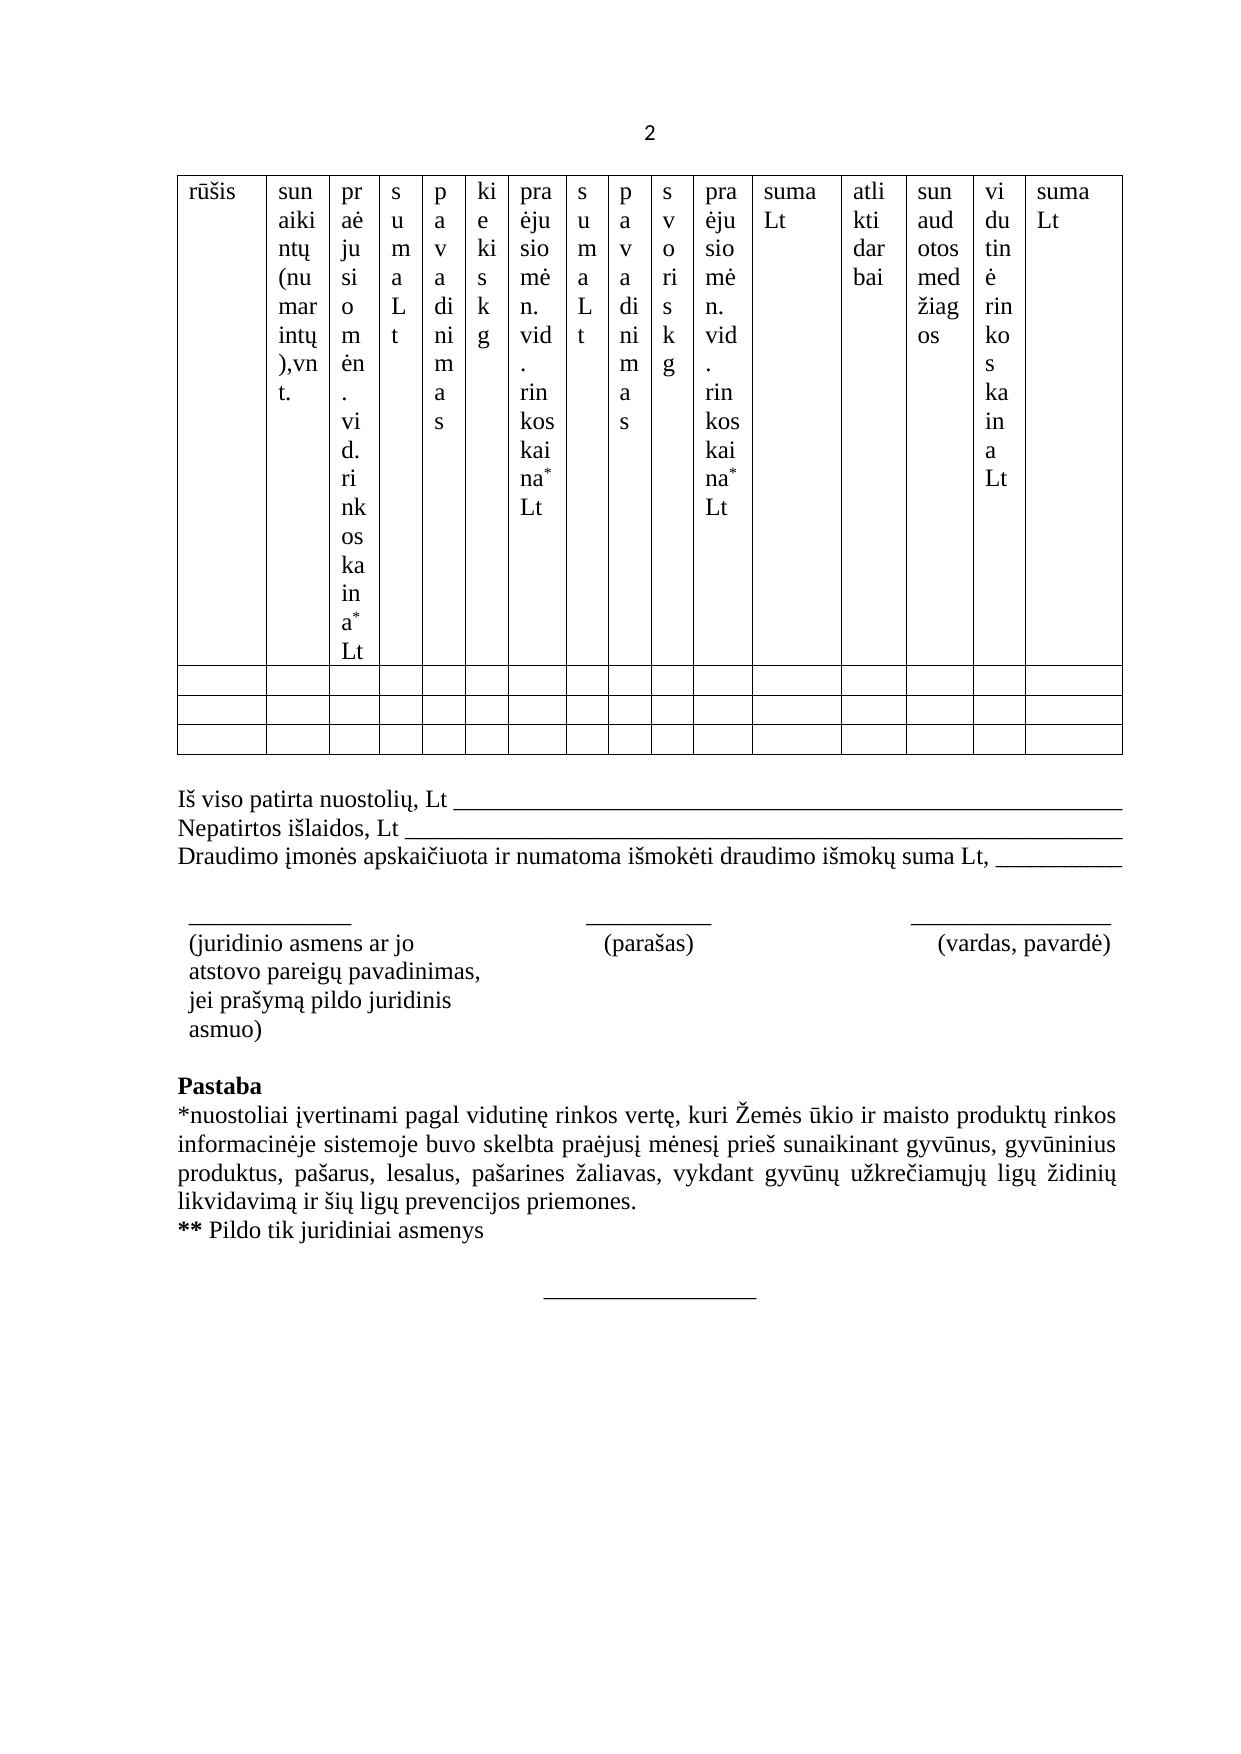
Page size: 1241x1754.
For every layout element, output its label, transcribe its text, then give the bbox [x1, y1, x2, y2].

table_cell [509, 696, 566, 724]
text Iš viso patirta nuostolių, Lt [177, 784, 1122, 813]
text Nepatirtos išlaidos, Lt [177, 813, 1122, 841]
table_cell pavadinimas [423, 176, 465, 665]
table_cell pavadinimas [609, 176, 651, 665]
table_cell rūšis [178, 176, 266, 665]
table_cell suma Lt [567, 176, 608, 665]
table_cell [380, 666, 422, 694]
table_cell [842, 666, 906, 694]
text Draudimo įmonės apskaičiuota ir numatoma išmokėti draudimo išmokų suma Lt, [177, 841, 1122, 870]
table_cell [466, 666, 508, 694]
table_cell [380, 725, 422, 754]
table_cell [753, 666, 841, 694]
table_cell suma Lt [1026, 176, 1122, 665]
table_cell [267, 725, 329, 754]
table_cell praėjusio mėn. vid. rinkos kaina* Lt [330, 176, 379, 665]
table_cell [267, 666, 329, 694]
table_cell [380, 696, 422, 724]
table_cell praėjusio mėn. vid. rinkos kaina* Lt [694, 176, 752, 665]
table_cell [178, 725, 266, 754]
table_cell [907, 666, 973, 694]
table_header _____________ (juridinio asmens ar jo atstovo pareigų pavadinimas, jei prašymą pildo juridinis asmuo) [177, 899, 492, 1043]
text _________________ [177, 1273, 1122, 1301]
table_cell [652, 696, 693, 724]
table_cell [423, 725, 465, 754]
table_cell [907, 725, 973, 754]
table_cell [609, 666, 651, 694]
table_cell kiekis kg [466, 176, 508, 665]
text Pastaba [177, 1071, 1122, 1100]
table_cell [1026, 725, 1122, 754]
table_cell [609, 696, 651, 724]
table_cell [652, 666, 693, 694]
table_cell [466, 696, 508, 724]
table_cell [652, 725, 693, 754]
table_cell [567, 725, 608, 754]
table_cell [753, 725, 841, 754]
table_cell [466, 725, 508, 754]
table_cell [753, 696, 841, 724]
table_cell [567, 696, 608, 724]
text ** Pildo tik juridiniai asmenys [177, 1215, 1122, 1244]
table_cell [974, 696, 1025, 724]
table_cell [330, 725, 379, 754]
table_header __________ (parašas) [492, 899, 805, 1043]
table_cell [694, 666, 752, 694]
table_cell [1026, 666, 1122, 694]
table_cell vidutinė rinkos kaina Lt [974, 176, 1025, 665]
table_cell [178, 696, 266, 724]
table_cell sunaudotos medžiagos [907, 176, 973, 665]
table_cell [267, 696, 329, 724]
table_cell atlikti darbai [842, 176, 906, 665]
table_cell sunaikintų (numarintų),vnt. [267, 176, 329, 665]
table_cell [178, 666, 266, 694]
table_cell suma Lt [753, 176, 841, 665]
table_cell [842, 725, 906, 754]
table_header ________________ (vardas, pavardė) [805, 899, 1122, 1043]
table_cell suma Lt [380, 176, 422, 665]
table_cell [694, 696, 752, 724]
table_cell [509, 725, 566, 754]
table_cell [330, 666, 379, 694]
table_cell praėjusio mėn. vid. rinkos kaina* Lt [509, 176, 566, 665]
table_cell [330, 696, 379, 724]
table_cell [609, 725, 651, 754]
table_cell [974, 725, 1025, 754]
table_cell [423, 666, 465, 694]
table_cell [907, 696, 973, 724]
table_cell [1026, 696, 1122, 724]
table_cell [509, 666, 566, 694]
table_cell [567, 666, 608, 694]
table_cell [694, 725, 752, 754]
table_cell [974, 666, 1025, 694]
table_cell svoris kg [652, 176, 693, 665]
table_cell [423, 696, 465, 724]
table_cell [842, 696, 906, 724]
text *nuostoliai įvertinami pagal vidutinę rinkos vertę, kuri Žemės ūkio ir maisto produktų rinkos informacinėje sistemoje buvo skelbta praėjusį mėnesį prieš sunaikinant gyvūnus, gyvūninius produktus, pašarus, lesalus, pašarines žaliavas, vykdant gyvūnų užkrečiamųjų ligų židinių likvidavimą ir šių ligų prevencijos priemones. [177, 1100, 1117, 1215]
